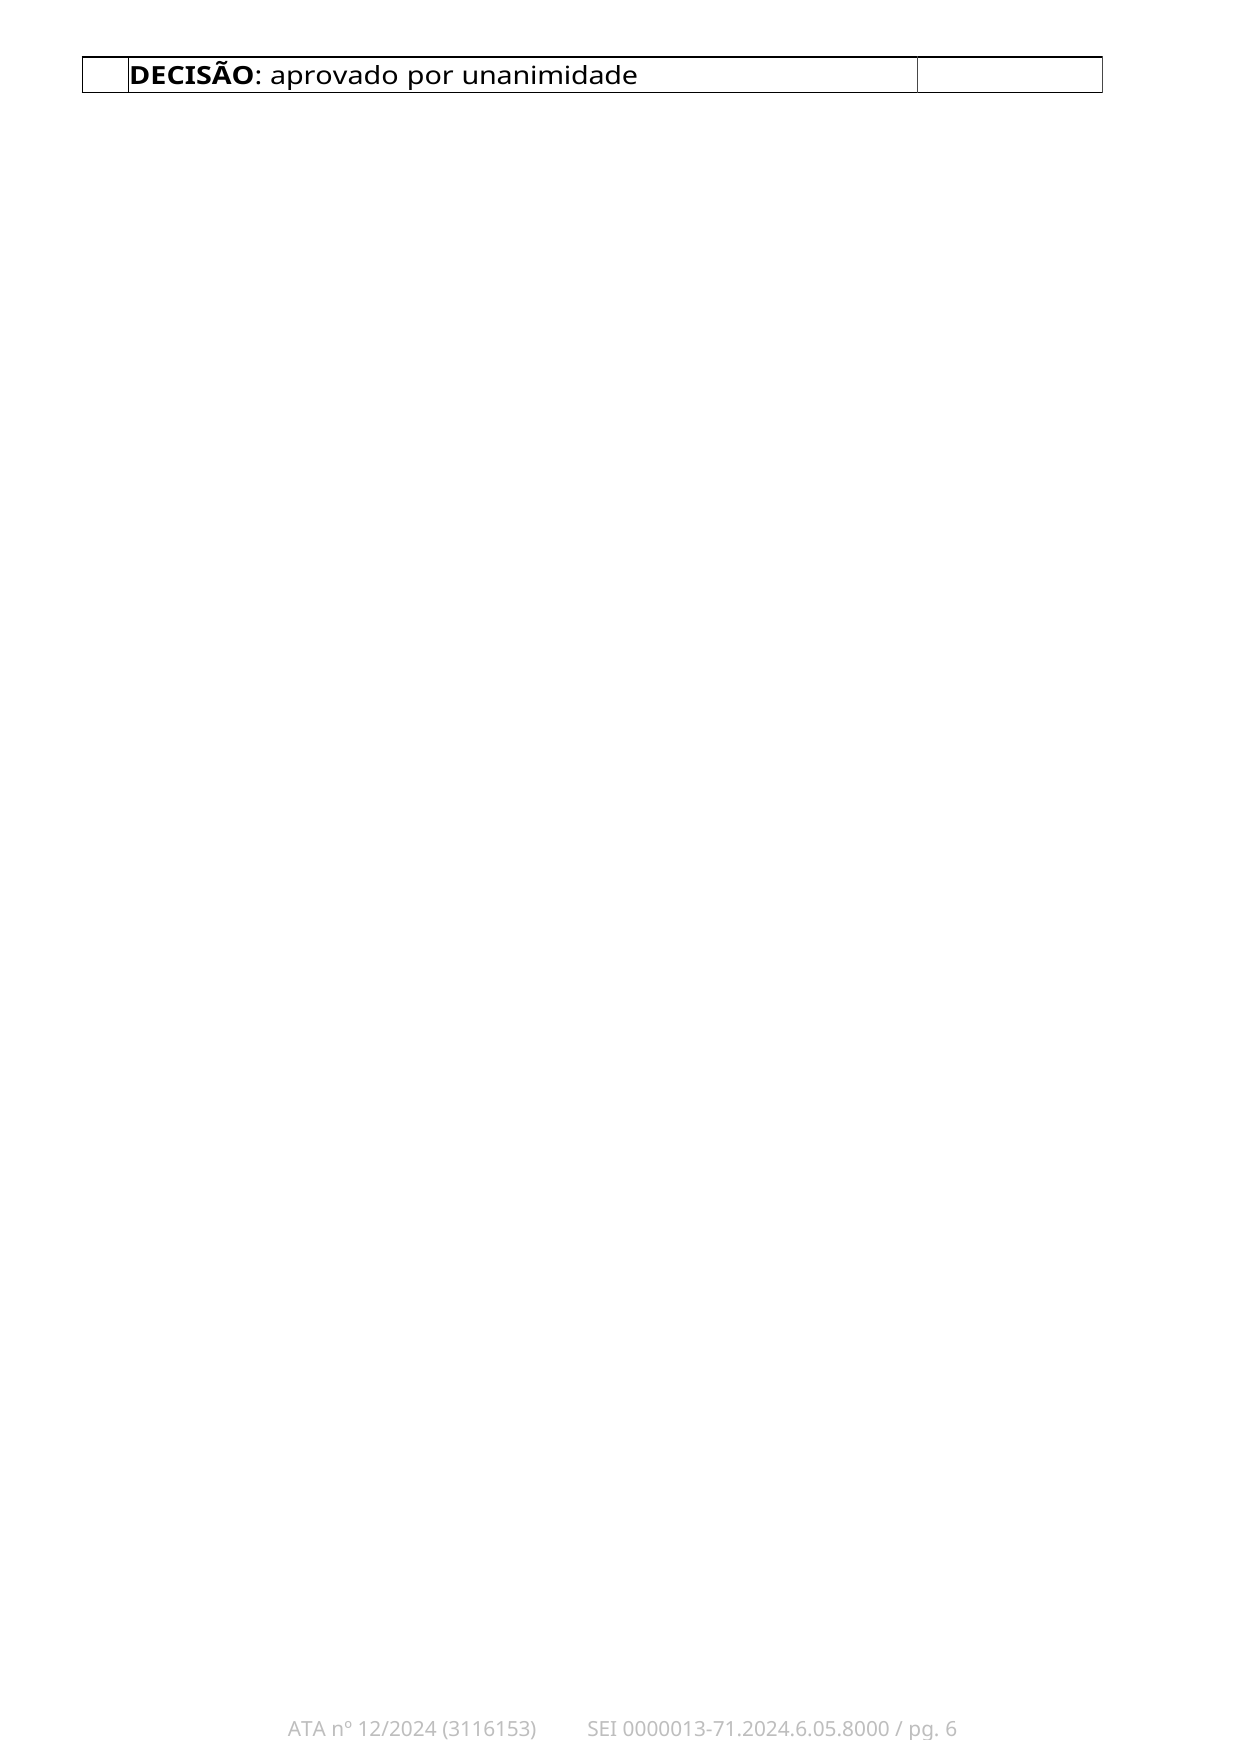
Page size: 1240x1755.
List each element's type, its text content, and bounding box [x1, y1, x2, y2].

table_cell [918, 58, 1102, 92]
table_cell 0008187-69.2024.6.05.8000 - Alteração do PLANCONT TIC – 2025 Pelo Secretário da STI foram apresentadas as alterações no PLANCONT TIC 2025, a saber: ID 66 – Serviço de suporte e de atualização de versão de licenças Oracle (já renovamos este ano) ID 69 – Aquisição de equipamentos para modernização do parque de rede de dados do TRE/BA processo já está em andamento ID 70 – Contratação de serviços de computação em nuvem processo já está em andamento ID 72 – Aquisição de certificados digitais processo já finalizado ID 73 – Contratação de serviços de Webconferência processo já finalizado ID 74 – Contratação de serviços de subscrição ALTOQI BUILDER processo já está em andamento ID 76 – Contratação de assinatura ORÇAFASCIO processo já está em andamentoID 79 – Contratação de subscrição do Autocad será incluído em outro processo já previsto ID 82 – Aquisição de softwares diversos em conformidade com a Arquitetura Nacional de Cibersegurança. Vamos ser partícipe em ata do TSE4.3. Inclusão do seguinte item:- Manutenção do Container Data Center DECISÃO: aprovado por unanimidade [129, 58, 917, 92]
table_cell [83, 58, 128, 92]
